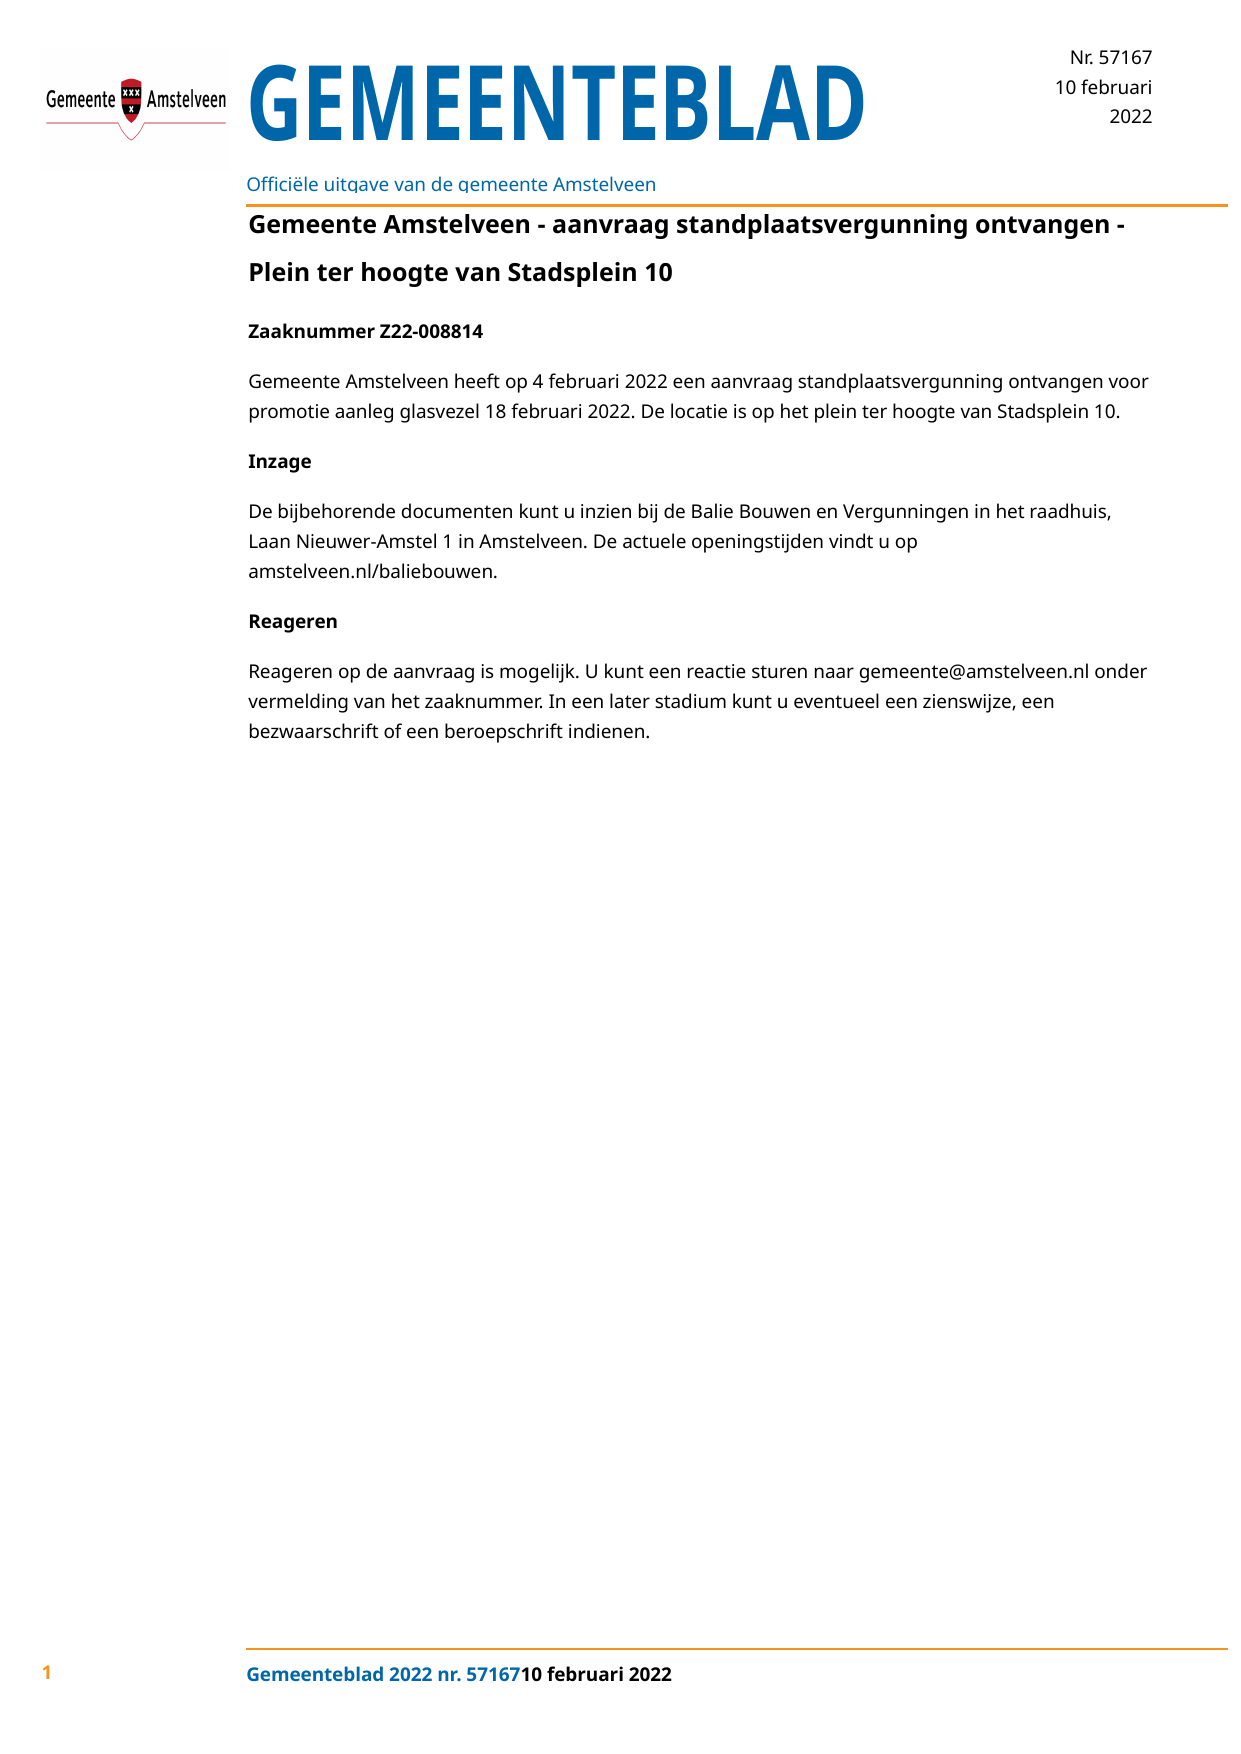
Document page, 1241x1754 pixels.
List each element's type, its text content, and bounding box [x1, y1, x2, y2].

text De bijbehorende documenten kunt u inzien bij de Balie Bouwen en Vergunningen in het raadhuis, Laan Nieuwer-Amstel 1 in Amstelveen. De actuele openingstijden vindt u op amstelveen.nl/baliebouwen. [248, 499, 1152, 584]
text Gemeente Amstelveen - aanvraag standplaatsvergunning ontvangen - Plein ter hoogte van Stadsplein 10 [248, 207, 1152, 288]
text Reageren op de aanvraag is mogelijk. U kunt een reactie sturen naar gemeente@amstelveen.nl onder vermelding van het zaaknummer. In een later stadium kunt u eventueel een zienswijze, een bezwaarschrift of een beroepschrift indienen. [248, 659, 1152, 744]
text Inzage [248, 448, 1152, 474]
picture [41, 47, 231, 172]
text Gemeente Amstelveen heeft op 4 februari 2022 een aanvraag standplaatsvergunning ontvangen voor promotie aanleg glasvezel 18 februari 2022. De locatie is op het plein ter hoogte van Stadsplein 10. [248, 368, 1152, 424]
text Reageren [248, 608, 1152, 634]
text Zaaknummer Z22-008814 [248, 318, 1152, 344]
